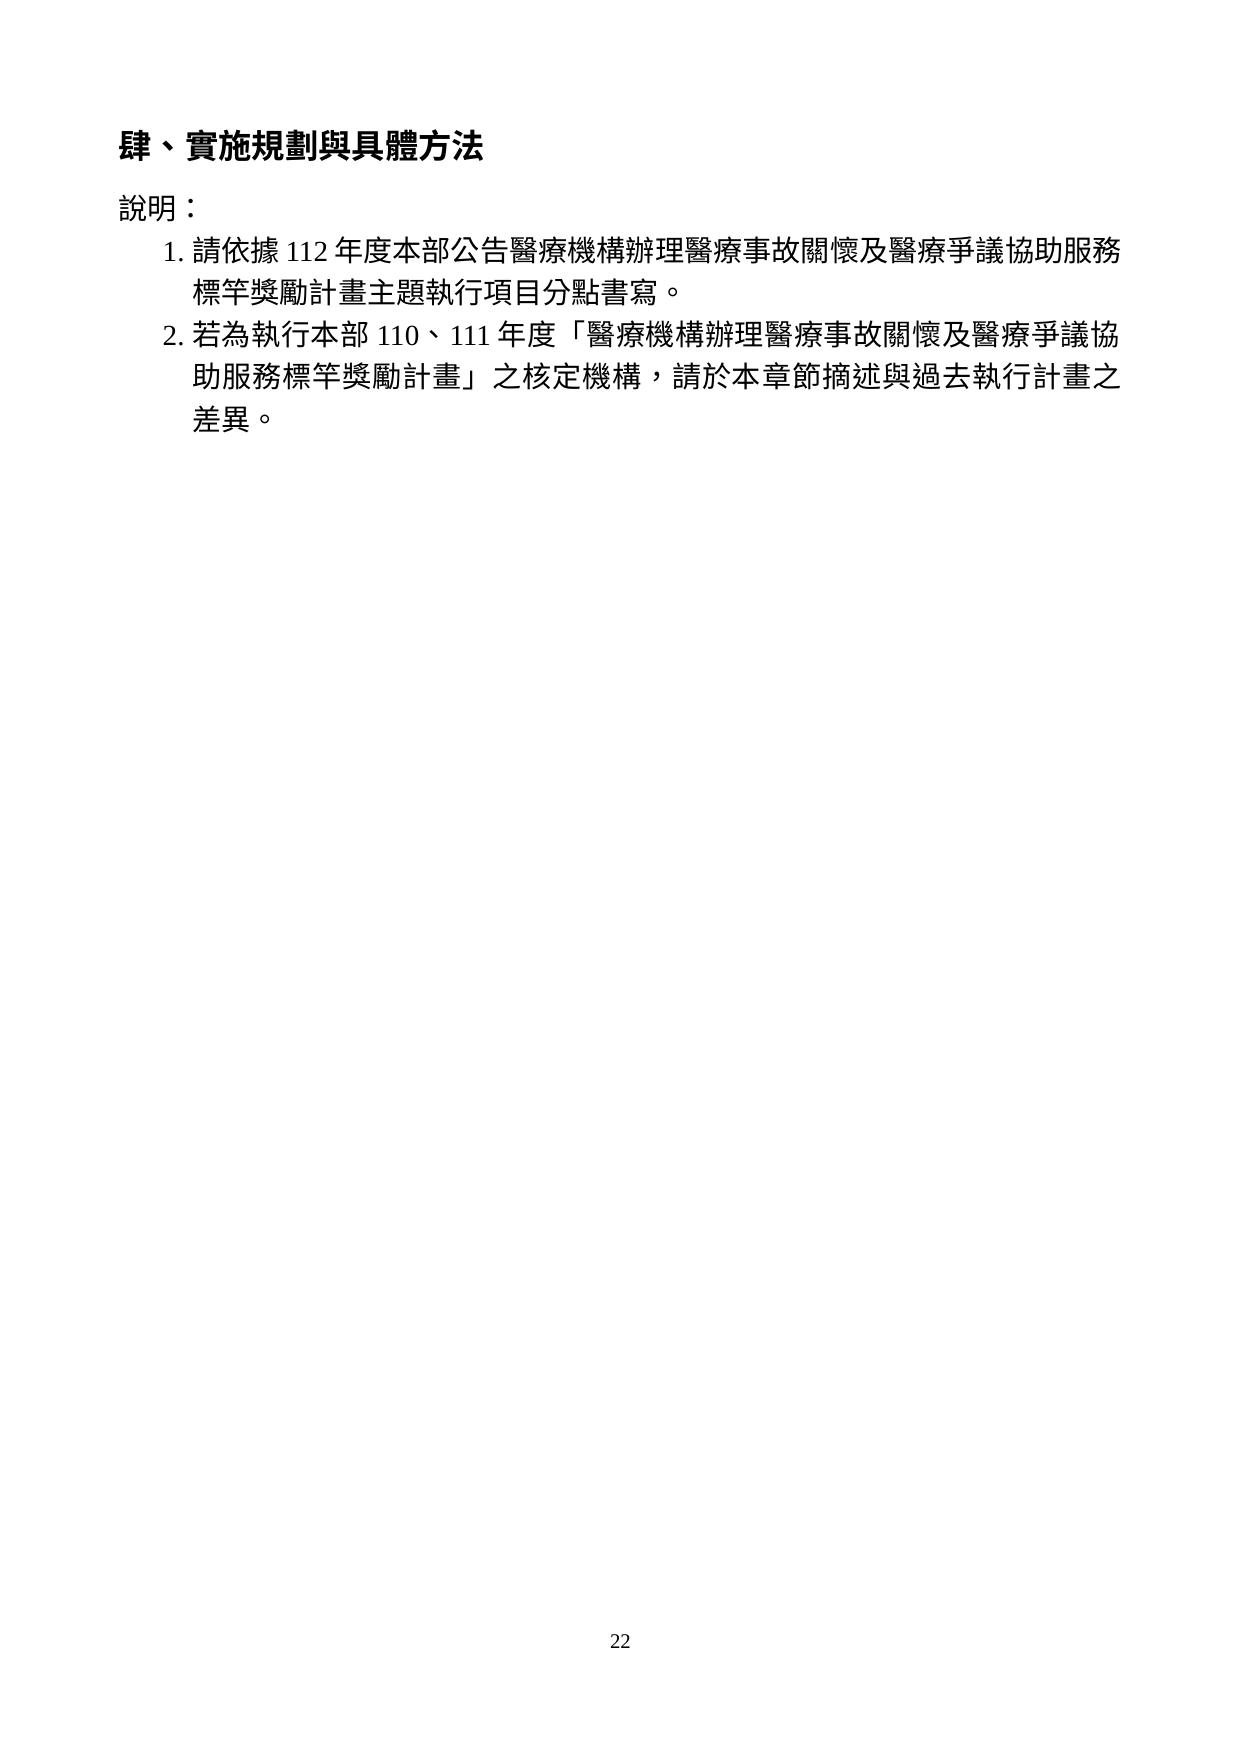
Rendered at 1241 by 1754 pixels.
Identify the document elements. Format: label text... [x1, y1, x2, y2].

text 說明： [118, 165, 1122, 227]
list 若為執行本部110、111年度「醫療機構辦理醫療事故關懷及醫療爭議協助服務標竿獎勵計畫」之核定機構，請於本章節摘述與過去執行計畫之差異。 [162, 312, 1122, 439]
text 肆、實施規劃與具體方法 [118, 102, 1122, 165]
list 請依據112年度本部公告醫療機構辦理醫療事故關懷及醫療爭議協助服務標竿獎勵計畫主題執行項目分點書寫。 [162, 227, 1122, 312]
